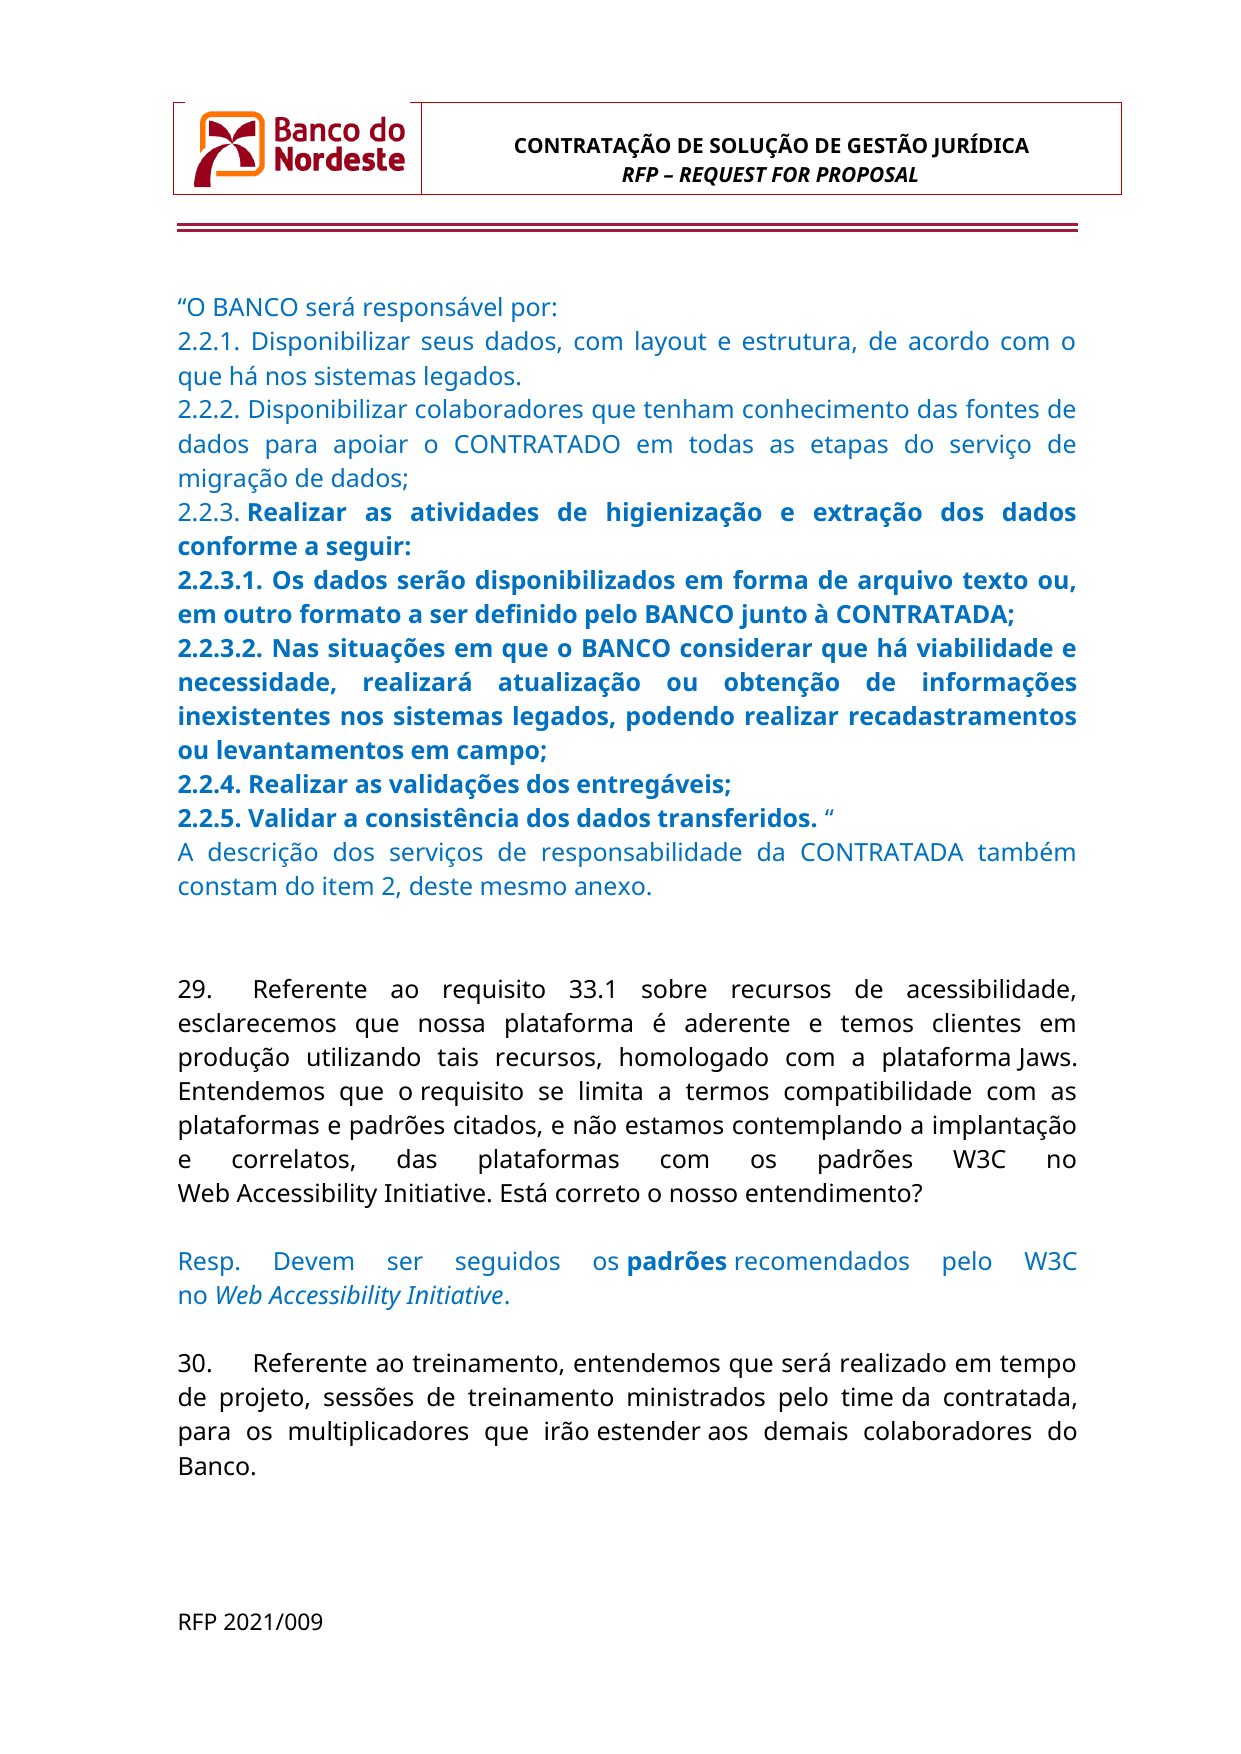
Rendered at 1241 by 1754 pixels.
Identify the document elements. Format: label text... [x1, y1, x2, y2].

text 2.2.2. Disponibilizar colaboradores que tenham conhecimento das fontes de dados para apoiar o CONTRATADO em todas as etapas do serviço de migração de dados; [177, 392, 1078, 494]
text 2.2.3.2. Nas situações em que o BANCO considerar que há viabilidade e necessidade, realizará atualização ou obtenção de informações inexistentes nos sistemas legados, podendo realizar recadastramentos ou levantamentos em campo; [177, 631, 1078, 767]
text “O BANCO será responsável por: [177, 290, 1078, 324]
text 2.2.3. Realizar as atividades de higienização e extração dos dados conforme a seguir: [177, 494, 1078, 562]
text 2.2.4. Realizar as validações dos entregáveis; [177, 767, 1078, 801]
text Resp. Devem ser seguidos os padrões recomendados pelo W3C no Web Accessibility Initiative. [177, 1244, 1078, 1312]
text 2.2.1. Disponibilizar seus dados, com layout e estrutura, de acordo com o que há nos sistemas legados. [177, 324, 1078, 392]
text 2.2.3.1. Os dados serão disponibilizados em forma de arquivo texto ou, em outro formato a ser definido pelo BANCO junto à CONTRATADA; [177, 562, 1078, 631]
text 2.2.5. Validar a consistência dos dados transferidos. “ [177, 801, 1078, 835]
list Referente ao treinamento, entendemos que será realizado em tempo de projeto, sessões de treinamento ministrados pelo time da contratada, para os multiplicadores que irão estender aos demais colaboradores do Banco. [177, 1346, 1078, 1482]
text A descrição dos serviços de responsabilidade da CONTRATADA também constam do item 2, deste mesmo anexo. [177, 835, 1078, 903]
list Referente ao requisito 33.1 sobre recursos de acessibilidade, esclarecemos que nossa plataforma é aderente e temos clientes em produção utilizando tais recursos, homologado com a plataforma Jaws. Entendemos que o requisito se limita a termos compatibilidade com as plataformas e padrões citados, e não estamos contemplando a implantação e correlatos, das plataformas com os padrões W3C no Web Accessibility Initiative. Está correto o nosso entendimento? [177, 971, 1078, 1210]
